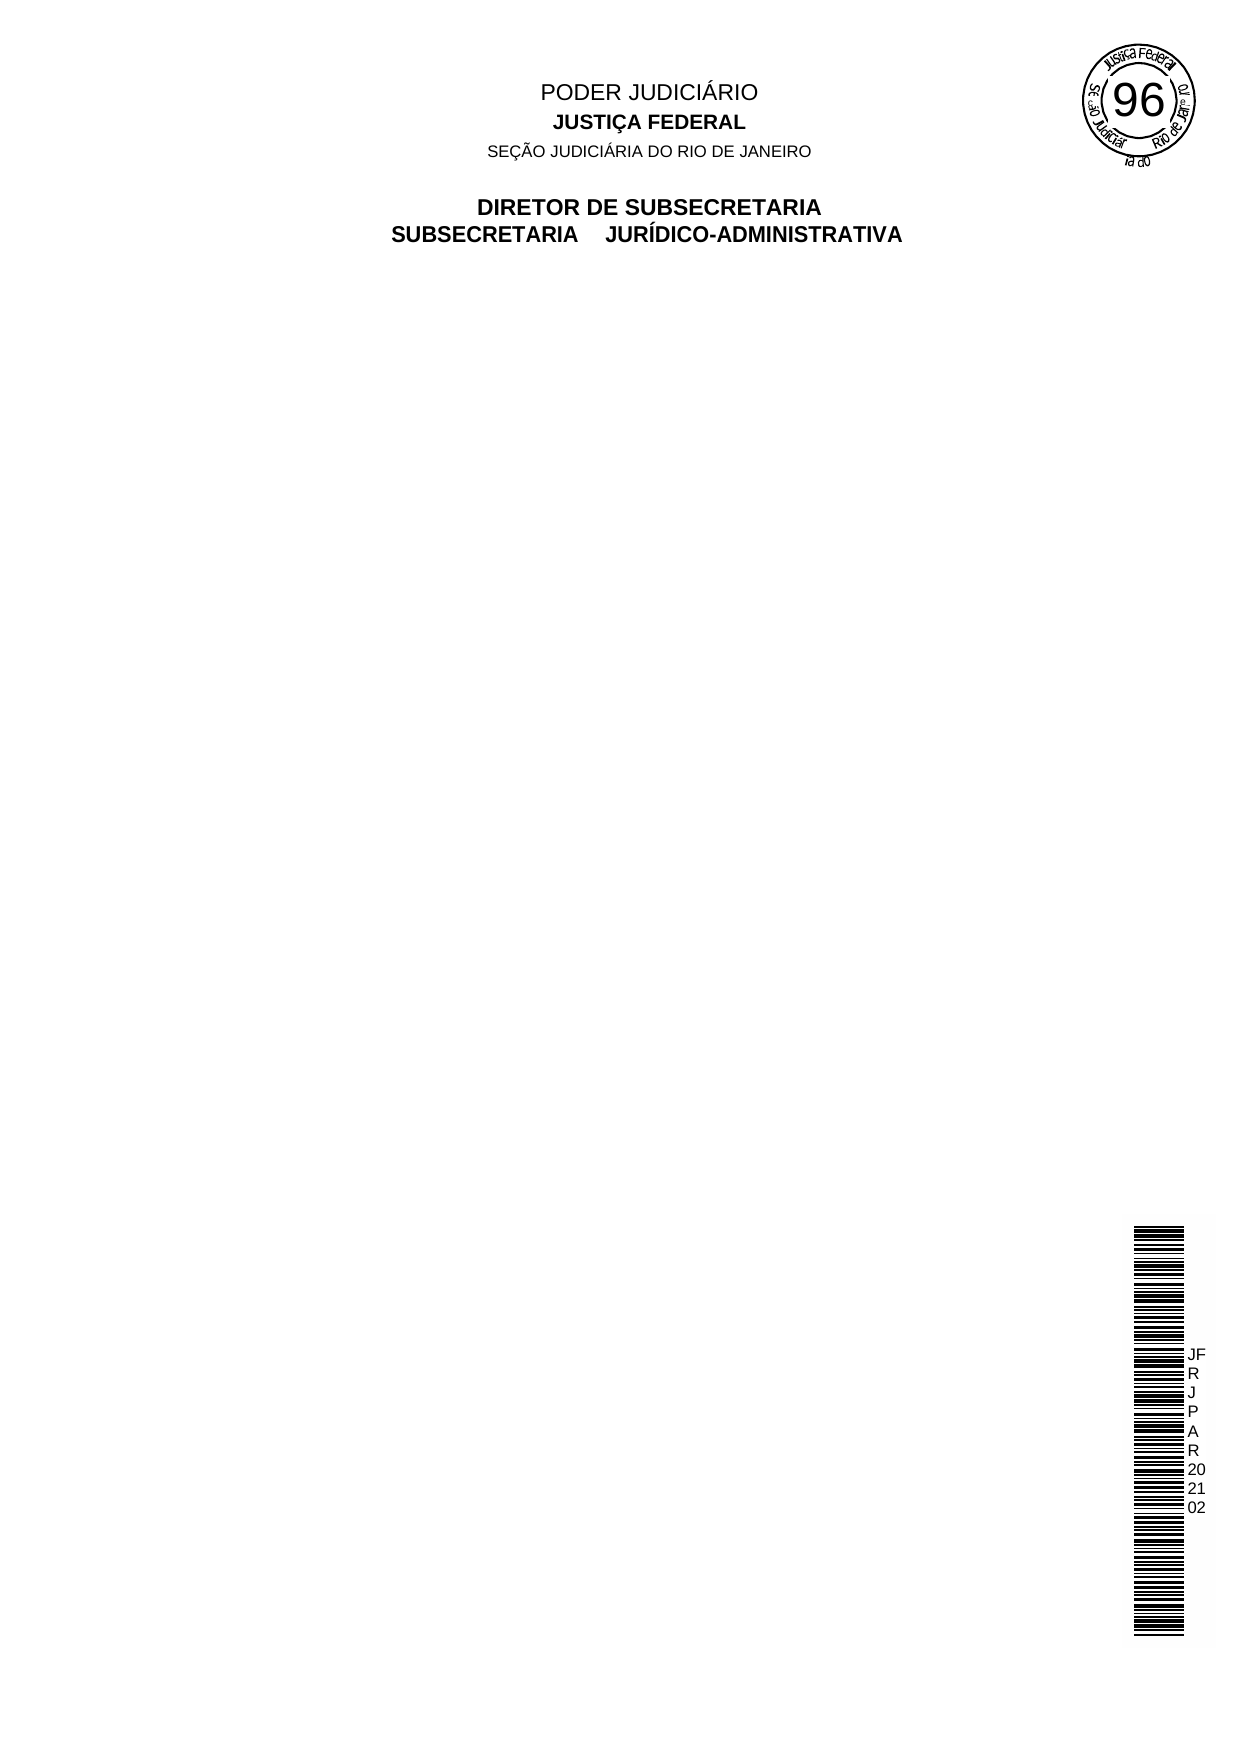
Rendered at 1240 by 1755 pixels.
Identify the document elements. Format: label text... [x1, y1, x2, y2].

text ç [1088, 97, 1100, 106]
text DIRETOR DE SUBSECRETARIA SUBSECRETARIA JURÍDICO-ADMINISTRATIVA [391, 194, 1004, 247]
text JFRJPAR202102909A [1187, 1345, 1206, 1517]
text e [1180, 96, 1192, 105]
